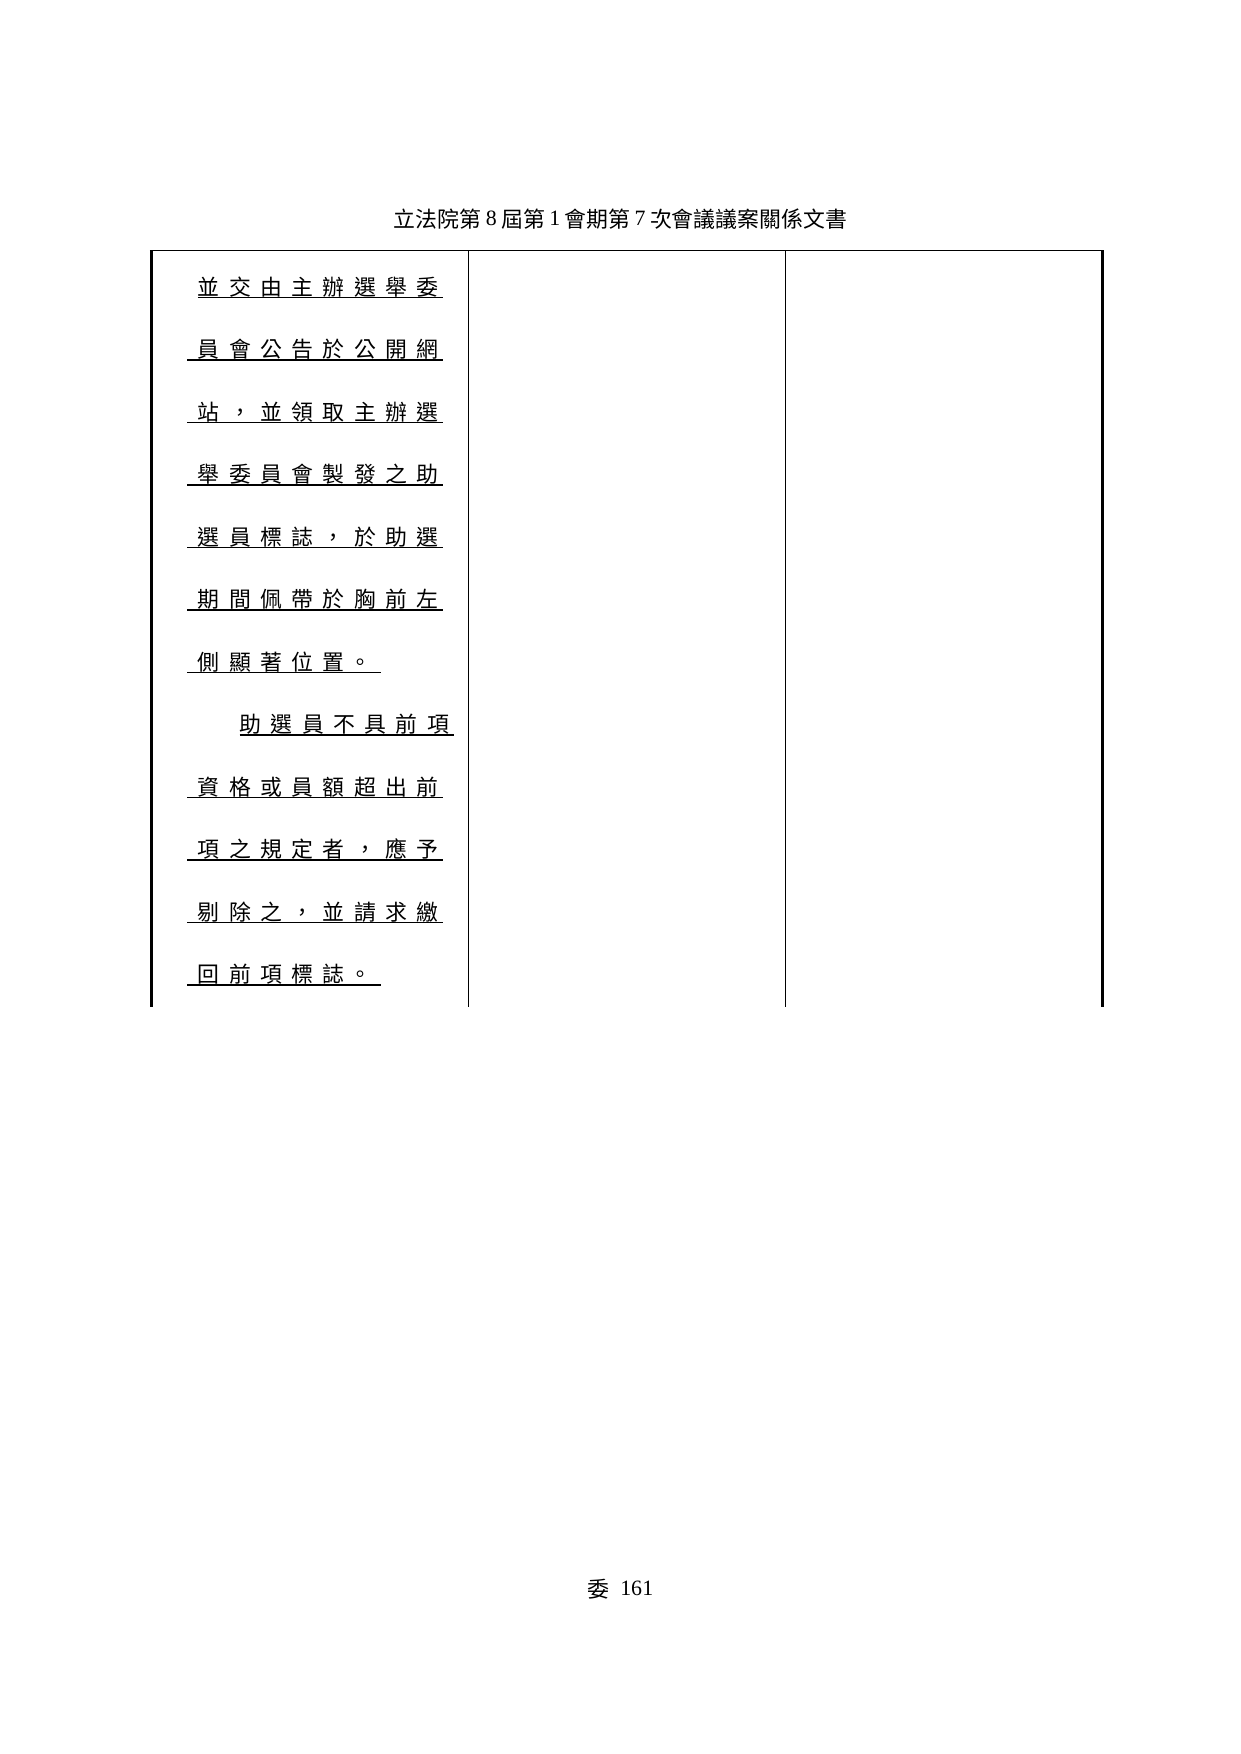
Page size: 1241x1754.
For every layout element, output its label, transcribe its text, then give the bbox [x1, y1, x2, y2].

table_cell [786, 251, 1101, 1007]
table_cell [469, 251, 785, 1007]
table_cell 並交由主辦選舉委員會公告於公開網站，並領取主辦選舉委員會製發之助選員標誌，於助選期間佩帶於胸前左側顯著位置。 助選員不具前項資格或員額超出前項之規定者，應予剔除之，並請求繳回前項標誌。 [153, 251, 468, 1007]
